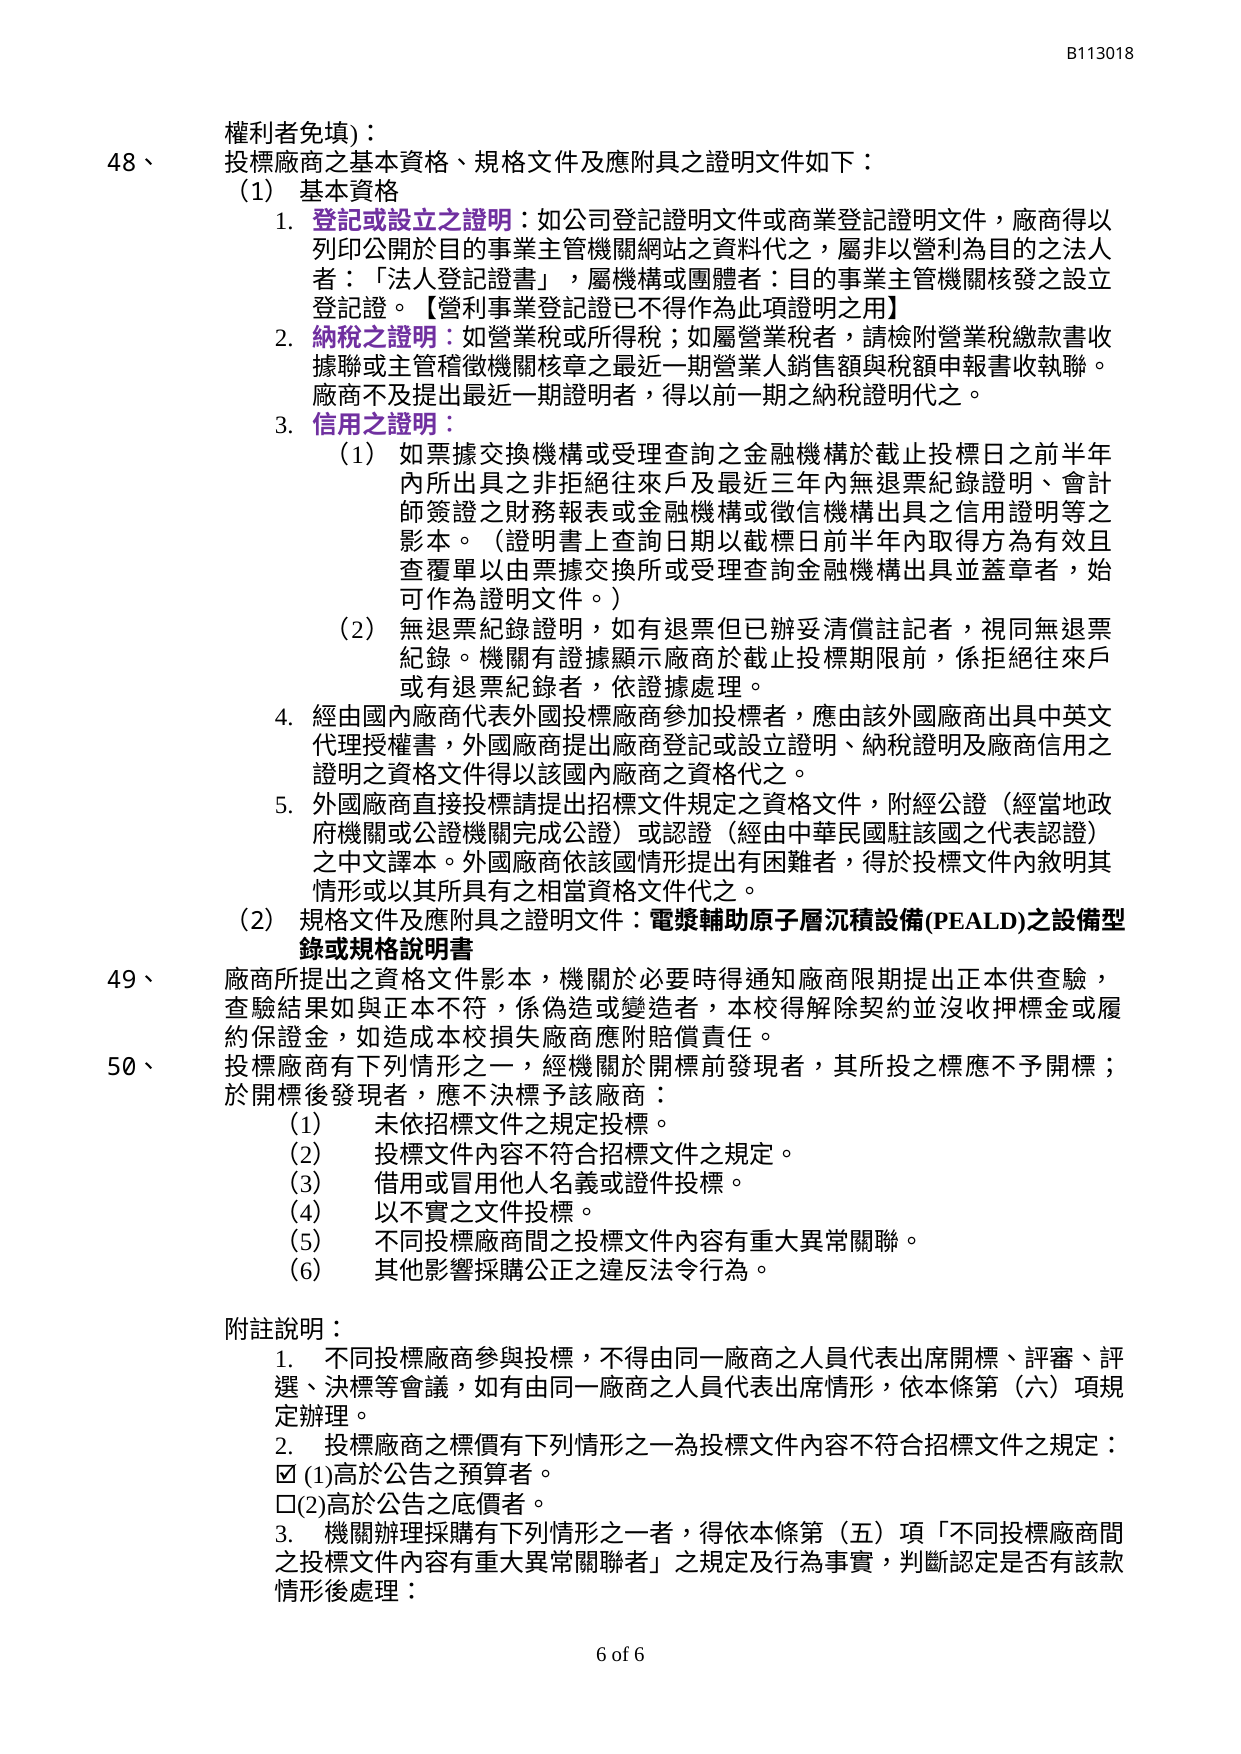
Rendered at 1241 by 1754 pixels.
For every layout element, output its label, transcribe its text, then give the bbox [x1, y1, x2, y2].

list 本採購保留未來向得標廠商增購之權利，擬增購之項目及內容(請載明擴充之金額、數量或期間上限，並應將預估選購或擴充項目所需金額計入採購金額。未保留增購權利者免填)： [106, 119, 1134, 148]
list 基本資格 [224, 177, 1134, 206]
list 投標廠商有下列情形之一，經機關於開標前發現者，其所投之標應不予開標；於開標後發現者，應不決標予該廠商： [106, 1052, 1134, 1111]
list 投標文件內容不符合招標文件之規定。 [274, 1140, 1134, 1169]
list 外國廠商直接投標請提出招標文件規定之資格文件，附經公證（經當地政府機關或公證機關完成公證）或認證（經由中華民國駐該國之代表認證）之中文譯本。外國廠商依該國情形提出有困難者，得於投標文件內敘明其情形或以其所具有之相當資格文件代之。 [274, 790, 1134, 906]
list 如票據交換機構或受理查詢之金融機構於截止投標日之前半年內所出具之非拒絕往來戶及最近三年內無退票紀錄證明、會計師簽證之財務報表或金融機構或徵信機構出具之信用證明等之影本。（證明書上查詢日期以截標日前半年內取得方為有效且查覆單以由票據交換所或受理查詢金融機構出具並蓋章者，始可作為證明文件。） [324, 440, 1134, 615]
list 以不實之文件投標。 [274, 1198, 1134, 1227]
list 無退票紀錄證明，如有退票但已辦妥清償註記者，視同無退票紀錄。機關有證據顯示廠商於截止投標期限前，係拒絕往來戶或有退票紀錄者，依證據處理。 [324, 615, 1134, 702]
list 納稅之證明：如營業稅或所得稅；如屬營業稅者，請檢附營業稅繳款書收據聯或主管稽徵機關核章之最近一期營業人銷售額與稅額申報書收執聯。廠商不及提出最近一期證明者，得以前一期之納稅證明代之。 [274, 323, 1134, 411]
text  (1)高於公告之預算者。 [274, 1461, 1134, 1490]
list 登記或設立之證明：如公司登記證明文件或商業登記證明文件，廠商得以列印公開於目的事業主管機關網站之資料代之，屬非以營利為目的之法人者：「法人登記證書」，屬機構或團體者：目的事業主管機關核發之設立登記證。【營利事業登記證已不得作為此項證明之用】 [274, 206, 1134, 323]
text (2)高於公告之底價者。 [274, 1490, 1134, 1519]
text 附註說明： [224, 1315, 1134, 1344]
list 借用或冒用他人名義或證件投標。 [274, 1169, 1134, 1198]
list 不同投標廠商參與投標，不得由同一廠商之人員代表出席開標、評審、評選、決標等會議，如有由同一廠商之人員代表出席情形，依本條第（六）項規定辦理。 [274, 1344, 1134, 1431]
list 未依招標文件之規定投標。 [274, 1111, 1134, 1140]
list 不同投標廠商間之投標文件內容有重大異常關聯。 [274, 1227, 1134, 1256]
list 經由國內廠商代表外國投標廠商參加投標者，應由該外國廠商出具中英文代理授權書，外國廠商提出廠商登記或設立證明、納稅證明及廠商信用之證明之資格文件得以該國內廠商之資格代之。 [274, 702, 1134, 790]
list 其他影響採購公正之違反法令行為。 [274, 1256, 1134, 1286]
list 投標廠商之標價有下列情形之一為投標文件內容不符合招標文件之規定： [274, 1431, 1134, 1461]
list 廠商所提出之資格文件影本，機關於必要時得通知廠商限期提出正本供查驗，查驗結果如與正本不符，係偽造或變造者，本校得解除契約並沒收押標金或履約保證金，如造成本校損失廠商應附賠償責任。 [106, 965, 1134, 1052]
list 信用之證明： [274, 411, 1134, 440]
list 規格文件及應附具之證明文件：電漿輔助原子層沉積設備(PEALD)之設備型錄或規格說明書 [224, 906, 1134, 965]
list 投標廠商之基本資格、規格文件及應附具之證明文件如下： [106, 148, 1134, 177]
list 機關辦理採購有下列情形之一者，得依本條第（五）項「不同投標廠商間之投標文件內容有重大異常關聯者」之規定及行為事實，判斷認定是否有該款情形後處理： [274, 1519, 1134, 1606]
